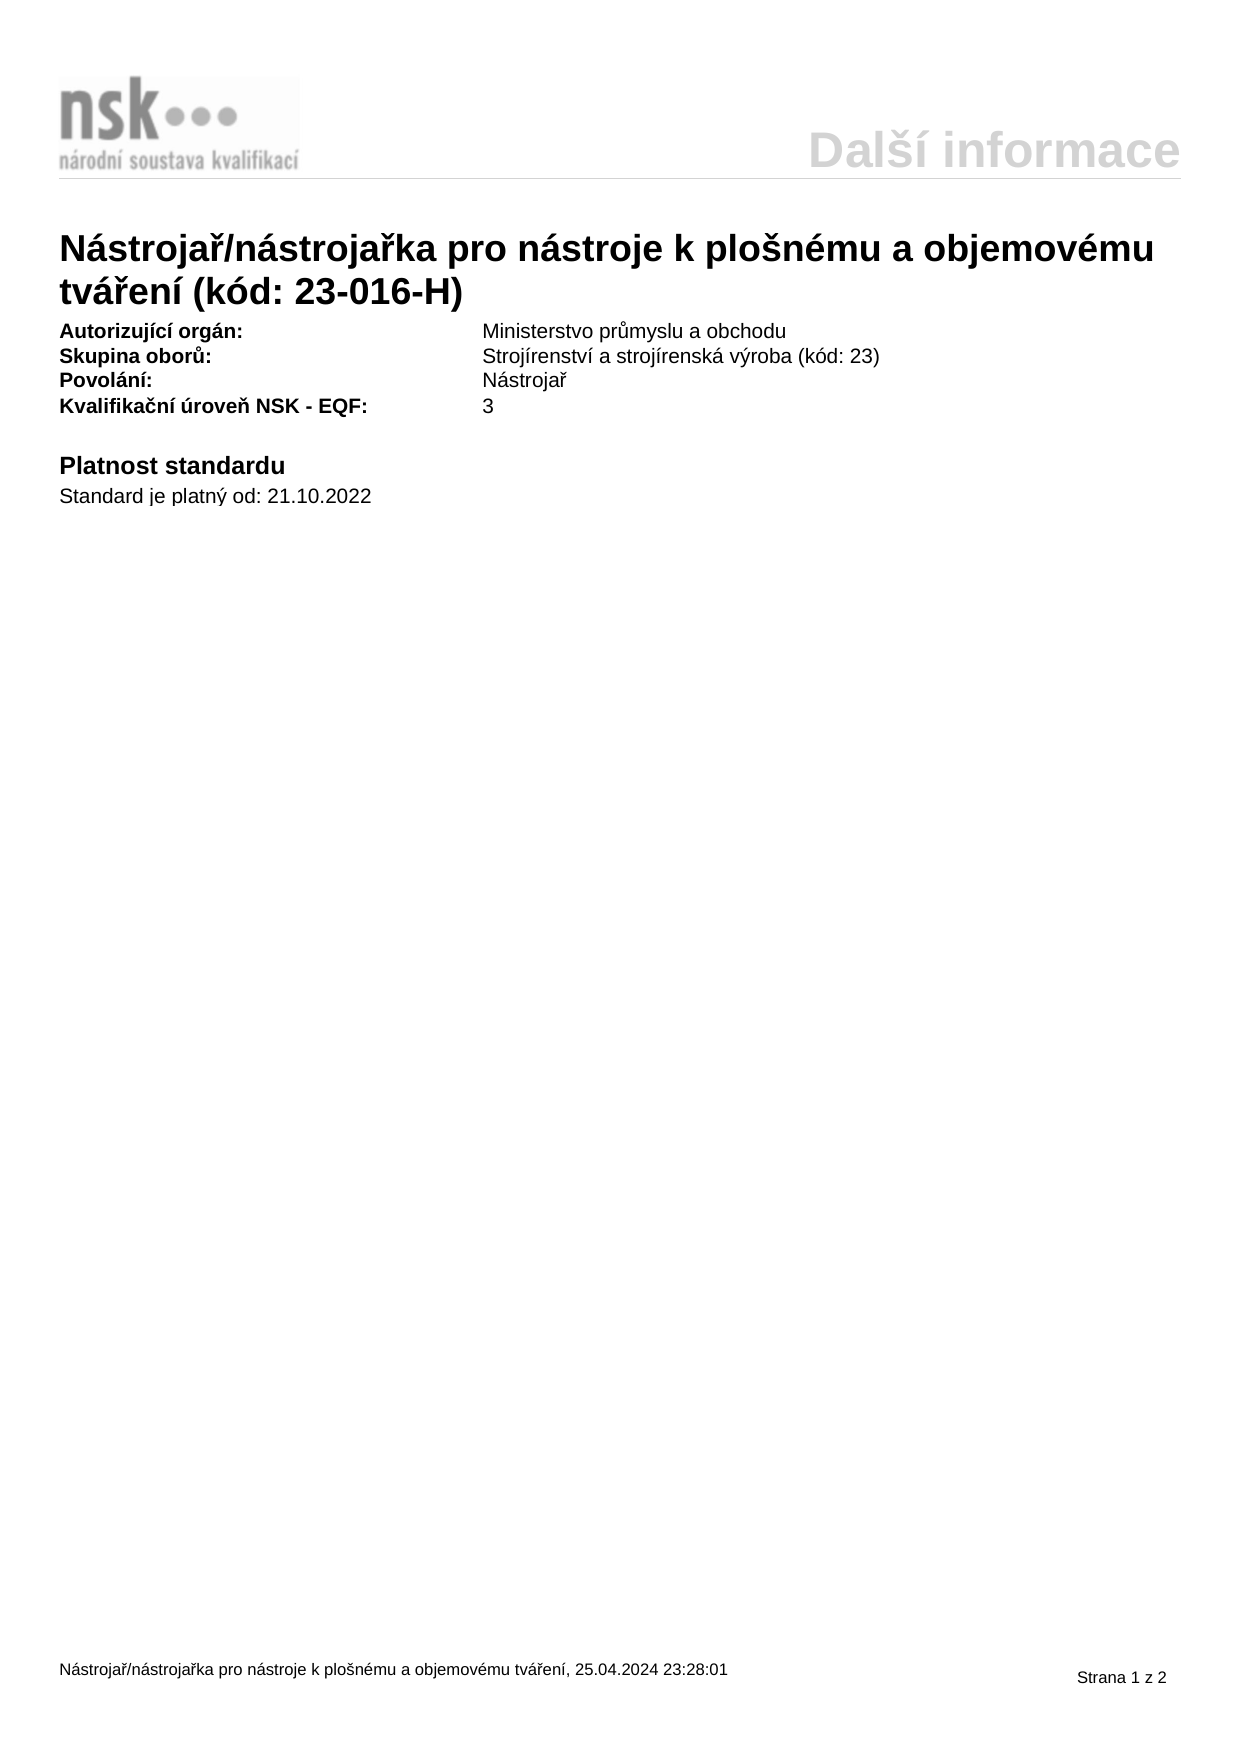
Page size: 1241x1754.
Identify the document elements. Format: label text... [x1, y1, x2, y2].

table_cell Nástrojař [482, 368, 1181, 393]
table_cell [861, 1106, 1167, 1383]
table_cell [482, 506, 619, 806]
table_cell [119, 1106, 482, 1383]
table_cell [59, 806, 119, 1106]
table_cell [627, 418, 861, 447]
table_cell 3 [482, 394, 1181, 417]
table_cell Strana 1 z 2 [861, 1660, 1167, 1696]
table_cell [119, 418, 482, 447]
table_cell [619, 806, 627, 1106]
table_cell [1167, 196, 1181, 224]
table_cell [59, 1106, 119, 1383]
table_cell [619, 1106, 627, 1383]
table_cell [119, 196, 482, 224]
table_cell [1167, 1384, 1181, 1659]
table_cell [619, 506, 627, 806]
table_cell [482, 806, 619, 1106]
table_cell [482, 1106, 619, 1383]
table_cell [59, 1384, 119, 1659]
table_cell [627, 806, 861, 1106]
table_cell [627, 196, 861, 224]
table_cell [59, 172, 119, 178]
table_cell [119, 1384, 482, 1659]
table_cell [627, 1384, 861, 1659]
table_cell [59, 506, 119, 806]
picture [58, 59, 620, 172]
table_cell [861, 506, 1167, 806]
table_cell [861, 313, 1167, 319]
table_cell [861, 418, 1167, 447]
table_cell Ministerstvo průmyslu a obchodu [482, 319, 1181, 344]
table_cell [119, 172, 482, 178]
table_header [620, 59, 627, 172]
table_cell Nástrojař/nástrojařka pro nástroje k plošnému a objemovému tváření (kód: 23-016-H) [59, 224, 1181, 313]
table_cell [1167, 313, 1181, 319]
table_cell [482, 1384, 619, 1659]
table_cell [119, 313, 482, 319]
table_cell [619, 1384, 627, 1659]
table_cell [1167, 1106, 1181, 1383]
table_cell Skupina oborů: [59, 344, 482, 368]
table_cell [861, 806, 1167, 1106]
table_cell [482, 418, 619, 447]
table_cell [59, 196, 119, 224]
table_cell Platnost standardu [59, 448, 1181, 483]
table_cell [482, 172, 619, 178]
table_cell [59, 179, 1181, 196]
table_cell [619, 196, 627, 224]
table_cell [1167, 1660, 1181, 1696]
table_cell Povolání: [59, 368, 482, 392]
table_cell [619, 172, 627, 178]
table_cell Autorizující orgán: [59, 319, 482, 343]
table_cell [119, 506, 482, 806]
table_cell [627, 506, 861, 806]
table_cell [59, 313, 119, 319]
table_cell [482, 196, 619, 224]
table_cell [119, 806, 482, 1106]
table_cell [861, 1384, 1167, 1659]
table_cell [59, 418, 119, 447]
table_cell Standard je platný od: 21.10.2022 [59, 484, 1181, 506]
table_cell Kvalifikační úroveň NSK - EQF: [59, 394, 482, 417]
table_cell Strojírenství a strojírenská výroba (kód: 23) [482, 344, 1181, 368]
table_cell Nástrojař/nástrojařka pro nástroje k plošnému a objemovému tváření, 25.04.2024 23:28:01 [59, 1660, 861, 1696]
table_cell [1167, 506, 1181, 806]
table_cell [627, 313, 861, 319]
table_header Další informace [627, 59, 1181, 178]
table_cell [482, 313, 619, 319]
table_cell [861, 196, 1167, 224]
table_cell [1167, 806, 1181, 1106]
table_cell [619, 418, 627, 447]
table_cell [627, 1106, 861, 1383]
table_cell [1167, 418, 1181, 447]
table_cell [619, 313, 627, 319]
